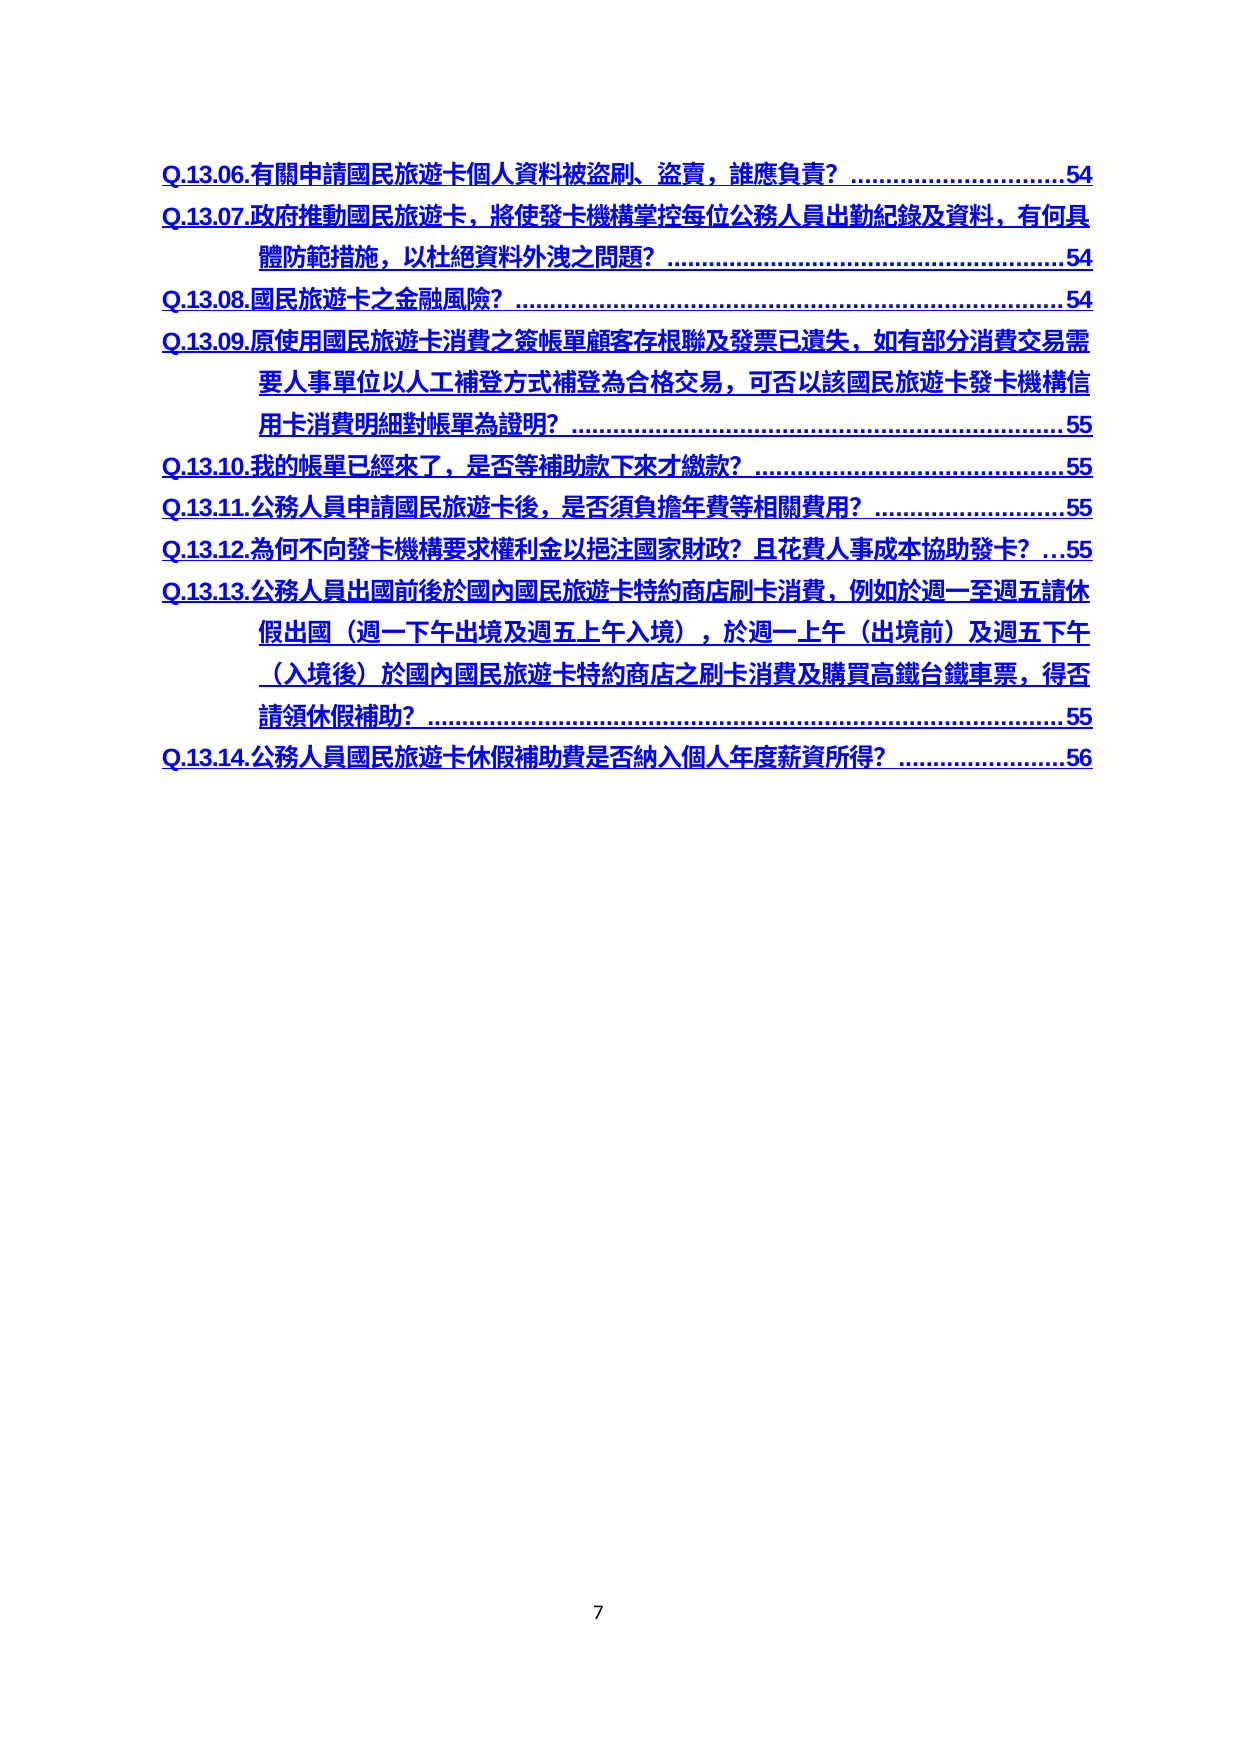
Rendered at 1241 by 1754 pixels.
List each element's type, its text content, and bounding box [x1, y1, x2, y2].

text Q.13.13.公務人員出國前後於國內國民旅遊卡特約商店刷卡消費，例如於週一至週五請休假出國（週一下午出境及週五上午入境），於週一上午（出境前）及週五下午（入境後）於國內國民旅遊卡特約商店之刷卡消費及購買高鐵台鐵車票，得否請領休假補助？ 55 [162, 567, 1093, 733]
text Q.13.14.公務人員國民旅遊卡休假補助費是否納入個人年度薪資所得？ 56 [162, 733, 1093, 768]
text Q.13.06.有關申請國民旅遊卡個人資料被盜刷、盜賣，誰應負責？ 54 [162, 150, 1093, 185]
text [162, 519, 1093, 525]
text [162, 769, 1093, 775]
text Q.13.08.國民旅遊卡之金融風險？ 54 [162, 275, 1093, 310]
text Q.13.12.為何不向發卡機構要求權利金以挹注國家財政？且花費人事成本協助發卡？ 55 [162, 525, 1093, 560]
text Q.13.09.原使用國民旅遊卡消費之簽帳單顧客存根聯及發票已遺失，如有部分消費交易需要人事單位以人工補登方式補登為合格交易，可否以該國民旅遊卡發卡機構信用卡消費明細對帳單為證明？ 54 [162, 317, 1093, 442]
text Q.13.07.政府推動國民旅遊卡，將使發卡機構掌控每位公務人員出勤紀錄及資料，有何具體防範措施，以杜絕資料外洩之問題？ 54 [162, 192, 1093, 275]
text [162, 478, 1093, 483]
text Q.13.10.我的帳單已經來了，是否等補助款下來才繳款？ 55 [162, 442, 1093, 476]
text [162, 561, 1093, 567]
text [162, 186, 1093, 192]
text [162, 311, 1093, 317]
text Q.13.11.公務人員申請國民旅遊卡後，是否須負擔年費等相關費用？ 55 [162, 483, 1093, 518]
